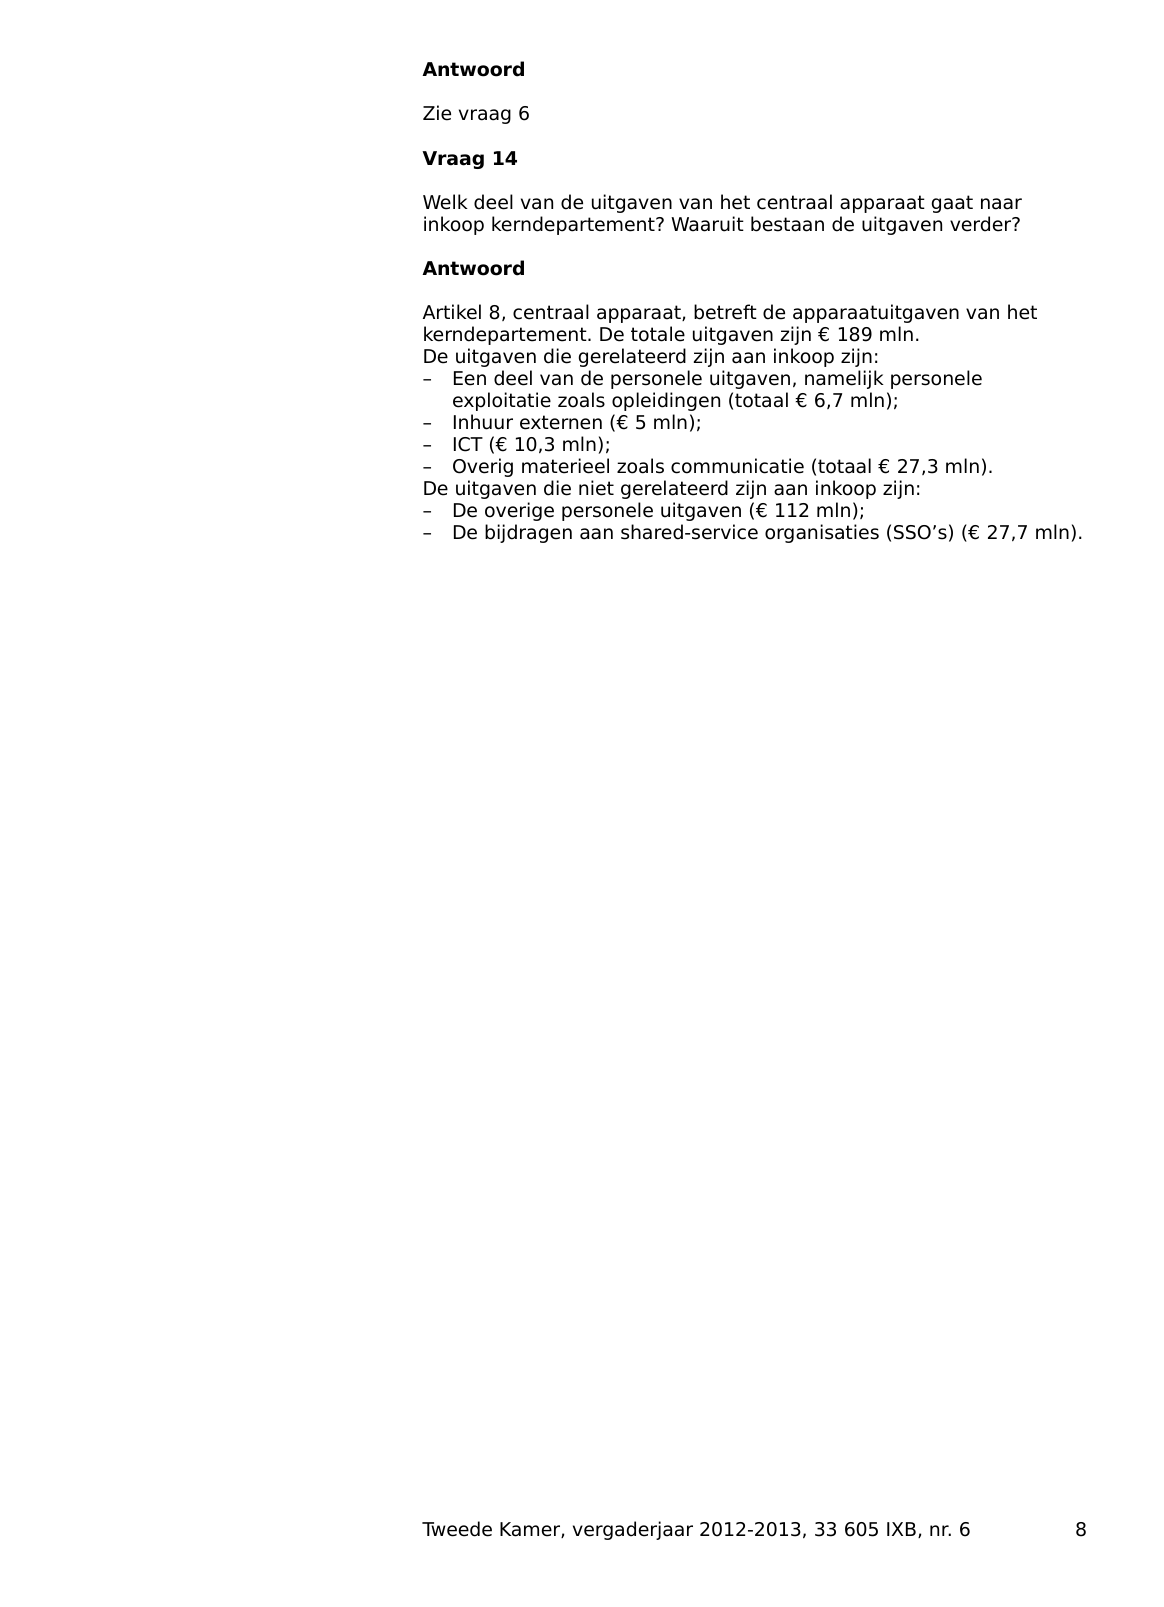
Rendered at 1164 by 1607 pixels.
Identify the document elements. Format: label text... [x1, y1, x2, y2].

text – De bijdragen aan shared-service organisaties (SSO’s) (€ 27,7 mln). [422, 522, 1087, 544]
text – Overig materieel zoals communicatie (totaal € 27,3 mln). [422, 456, 1087, 478]
text Zie vraag 6 [422, 103, 1087, 125]
subtitle Antwoord [422, 258, 1087, 280]
subtitle Antwoord [422, 59, 1087, 81]
text Welk deel van de uitgaven van het centraal apparaat gaat naar inkoop kerndepartement? Waaruit bestaan de uitgaven verder? [422, 192, 1087, 236]
text – Inhuur externen (€ 5 mln); [422, 412, 1087, 434]
subtitle Vraag 14 [422, 147, 1087, 169]
text – ICT (€ 10,3 mln); [422, 434, 1087, 456]
text De uitgaven die gerelateerd zijn aan inkoop zijn: [422, 346, 1087, 368]
text De uitgaven die niet gerelateerd zijn aan inkoop zijn: [422, 478, 1087, 500]
text Artikel 8, centraal apparaat, betreft de apparaatuitgaven van het kerndepartement. De totale uitgaven zijn € 189 mln. [422, 302, 1087, 346]
text – De overige personele uitgaven (€ 112 mln); [422, 500, 1087, 522]
text – Een deel van de personele uitgaven, namelijk personele exploitatie zoals opleidingen (totaal € 6,7 mln); [422, 368, 1087, 412]
